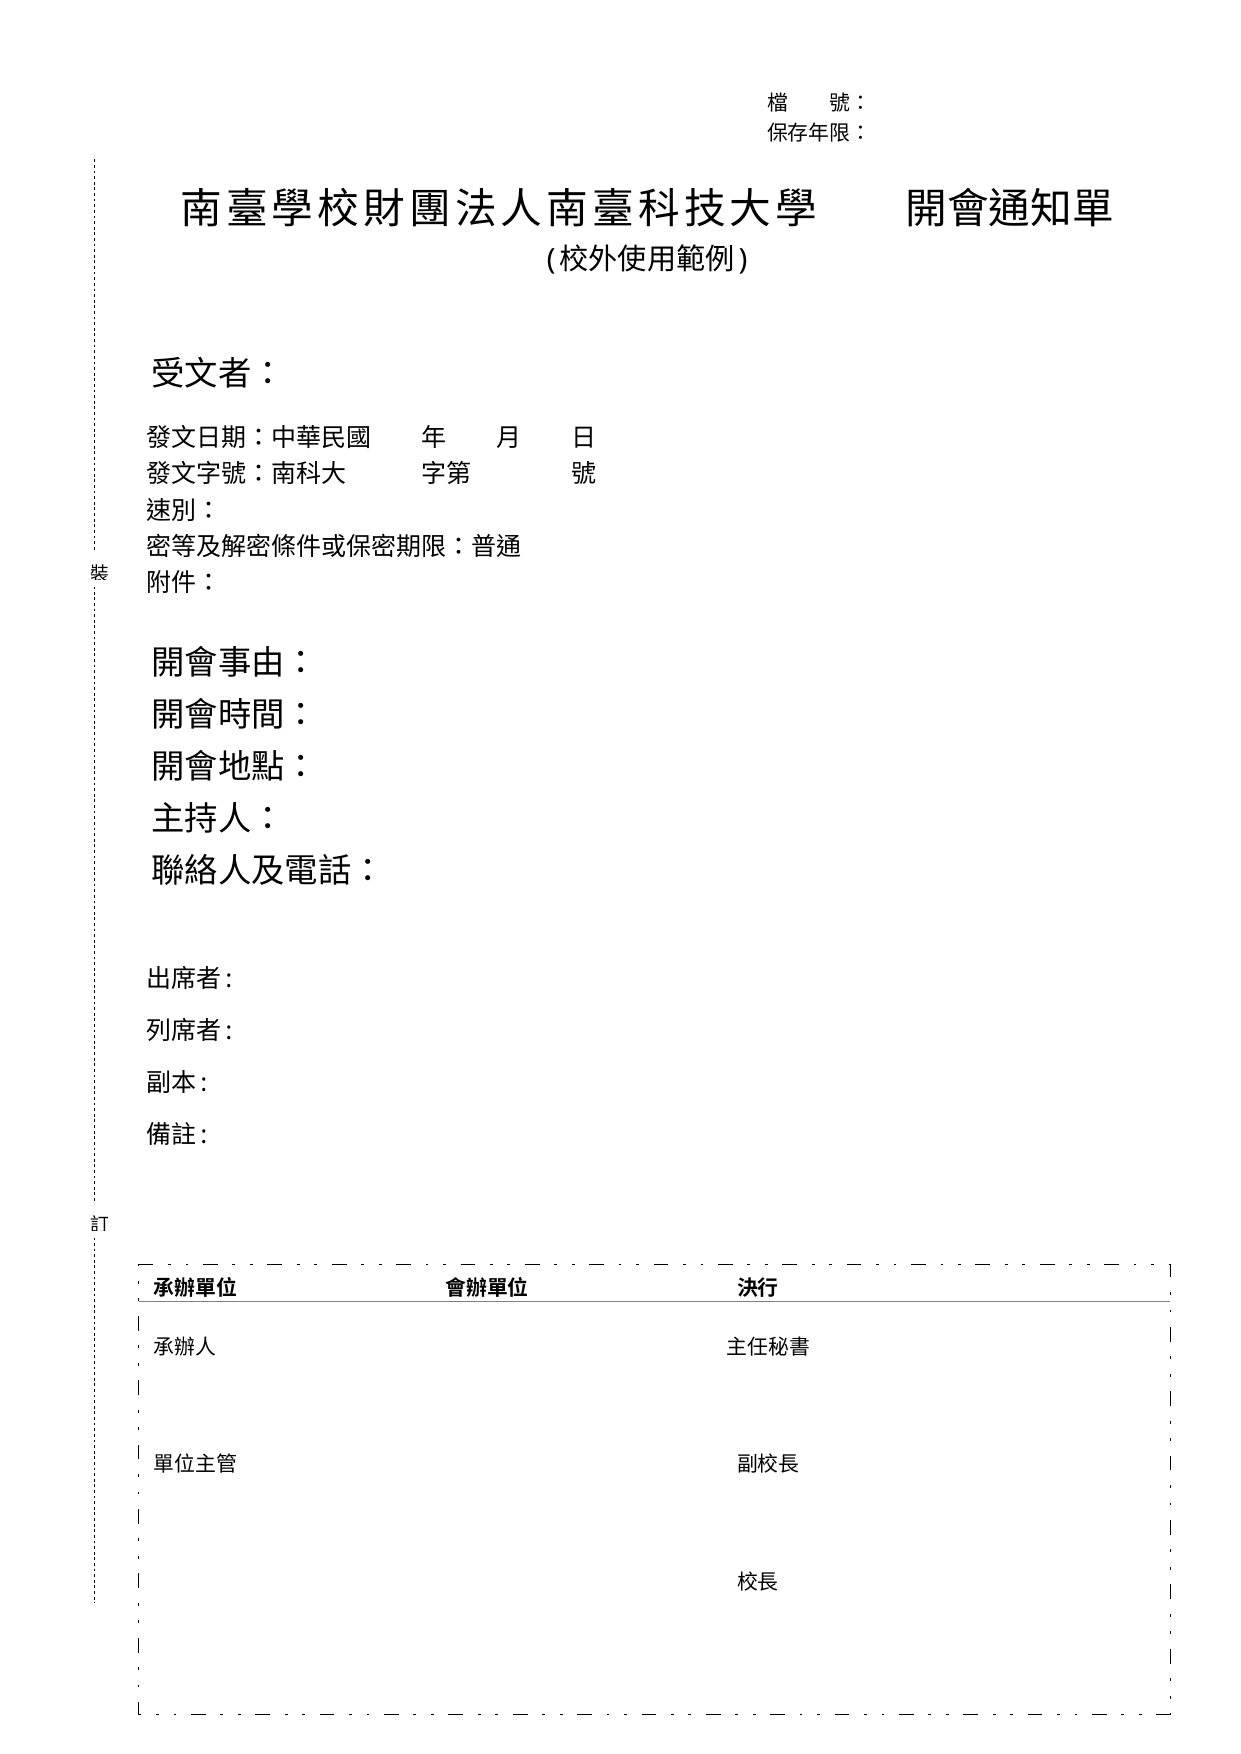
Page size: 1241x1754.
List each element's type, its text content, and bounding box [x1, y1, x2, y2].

text 裝 [90, 558, 97, 579]
text 聯絡人及電話： [131, 841, 1162, 893]
text 備註: [131, 1102, 1162, 1154]
text 發文日期：中華民國 年 月 日 [131, 418, 1162, 454]
text 密等及解密條件或保密期限：普通 [75, 551, 112, 587]
text 出席者: [131, 945, 1162, 997]
text 檔 號： [131, 86, 1162, 117]
text 主持人： [131, 789, 1162, 841]
text 速別： [131, 490, 1162, 526]
text 南臺學校財團法人南臺科技大學 開會通知單 [131, 176, 1162, 236]
text 附件： [131, 563, 1162, 599]
text 開會地點： [131, 737, 1162, 789]
text 訂 [90, 1209, 97, 1231]
text 開會事由： [131, 633, 1162, 685]
text 開會時間： [131, 685, 1162, 737]
text (校外使用範例) [131, 236, 1162, 278]
text 副本: [131, 1049, 1162, 1102]
text 保存年限： [131, 117, 1162, 147]
text 發文字號：南科大 字第 號 [131, 454, 1162, 490]
text 列席者: [131, 997, 1162, 1049]
text 密等及解密條件或保密期限：普通 [131, 526, 1162, 563]
text 受文者： [131, 346, 1162, 395]
